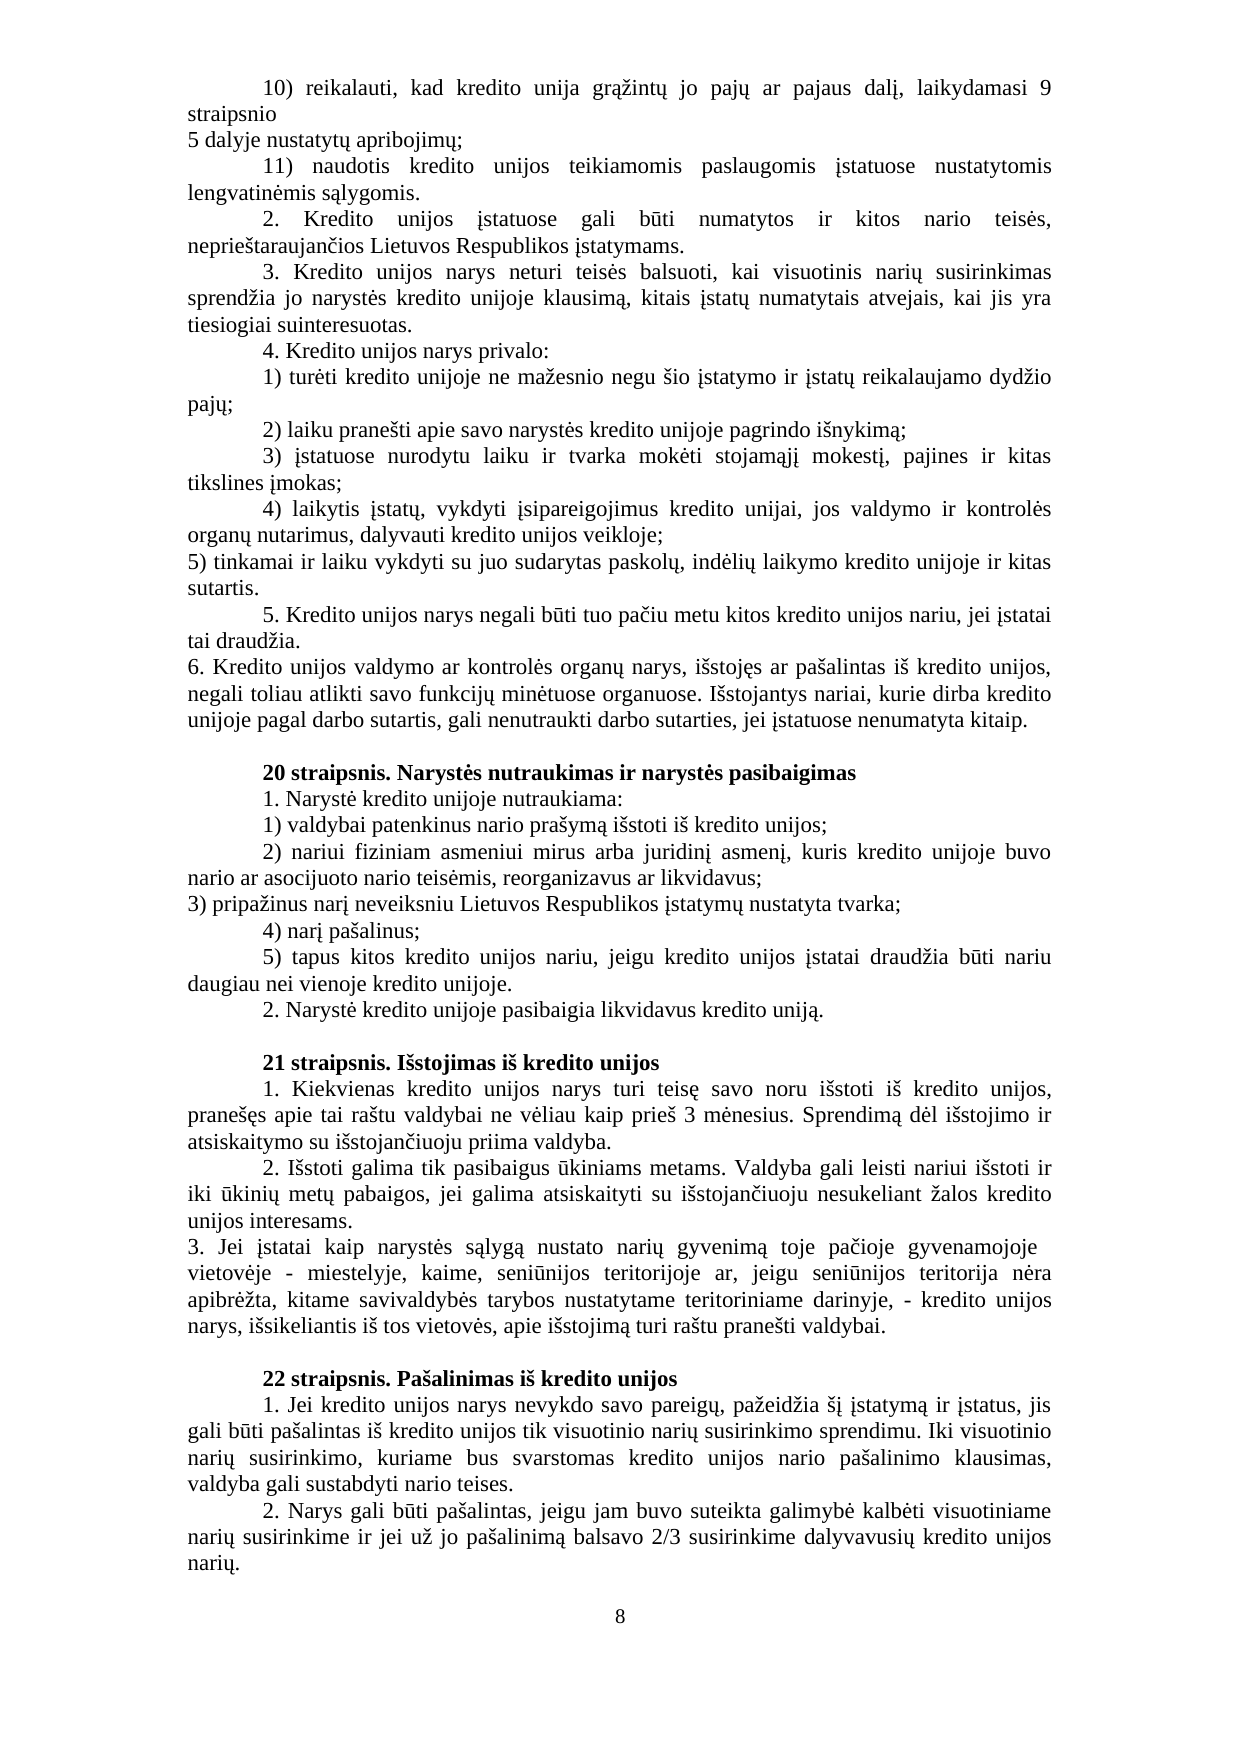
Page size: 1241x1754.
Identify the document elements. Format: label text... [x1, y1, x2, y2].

text 1) turėti kredito unijoje ne mažesnio negu šio įstatymo ir įstatų reikalaujamo dydžio pajų; [187, 363, 1053, 416]
text 10) reikalauti, kad kredito unija grąžintų jo pajų ar pajaus dalį, laikydamasi 9 straipsnio 5 dalyje nustatytų apribojimų; [187, 73, 1053, 153]
text 1) valdybai patenkinus nario prašymą išstoti iš kredito unijos; [187, 811, 1053, 838]
text 3) įstatuose nurodytu laiku ir tvarka mokėti stojamąjį mokestį, pajines ir kitas tikslines įmokas; [187, 442, 1053, 495]
text 22 straipsnis. Pašalinimas iš kredito unijos [187, 1365, 1053, 1391]
text 2. Narystė kredito unijoje pasibaigia likvidavus kredito uniją. [187, 996, 1053, 1022]
text 3. Jei įstatai kaip narystės sąlygą nustato narių gyvenimą toje pačioje gyvenamojoje vietovėje - miestelyje, kaime, seniūnijos teritorijoje ar, jeigu seniūnijos teritorija nėra apibrėžta, kitame savivaldybės tarybos nustatytame teritoriniame darinyje, - kredito unijos narys, išsikeliantis iš tos vietovės, apie išstojimą turi raštu pranešti valdybai. [187, 1233, 1053, 1338]
text 1. Jei kredito unijos narys nevykdo savo pareigų, pažeidžia šį įstatymą ir įstatus, jis gali būti pašalintas iš kredito unijos tik visuotinio narių susirinkimo sprendimu. Iki visuotinio narių susirinkimo, kuriame bus svarstomas kredito unijos nario pašalinimo klausimas, valdyba gali sustabdyti nario teises. [187, 1391, 1053, 1497]
text 5. Kredito unijos narys negali būti tuo pačiu metu kitos kredito unijos nariu, jei įstatai tai draudžia. [187, 601, 1053, 653]
text 21 straipsnis. Išstojimas iš kredito unijos [187, 1049, 1053, 1075]
text 4) laikytis įstatų, vykdyti įsipareigojimus kredito unijai, jos valdymo ir kontrolės organų nutarimus, dalyvauti kredito unijos veikloje; [187, 495, 1053, 548]
text 1. Narystė kredito unijoje nutraukiama: [187, 785, 1053, 811]
text 2. Kredito unijos įstatuose gali būti numatytos ir kitos nario teisės, neprieštaraujančios Lietuvos Respublikos įstatymams. [187, 205, 1053, 258]
text 2) nariui fiziniam asmeniui mirus arba juridinį asmenį, kuris kredito unijoje buvo nario ar asocijuoto nario teisėmis, reorganizavus ar likvidavus; [187, 838, 1053, 891]
text 3) pripažinus narį neveiksniu Lietuvos Respublikos įstatymų nustatyta tvarka; [187, 891, 1053, 917]
text 5) tapus kitos kredito unijos nariu, jeigu kredito unijos įstatai draudžia būti nariu daugiau nei vienoje kredito unijoje. [187, 943, 1053, 996]
text 4) narį pašalinus; [187, 917, 1053, 943]
text 20 straipsnis. Narystės nutraukimas ir narystės pasibaigimas [187, 759, 1053, 785]
text 2. Išstoti galima tik pasibaigus ūkiniams metams. Valdyba gali leisti nariui išstoti ir iki ūkinių metų pabaigos, jei galima atsiskaityti su išstojančiuoju nesukeliant žalos kredito unijos interesams. [187, 1154, 1053, 1233]
text 5) tinkamai ir laiku vykdyti su juo sudarytas paskolų, indėlių laikymo kredito unijoje ir kitas sutartis. [187, 548, 1053, 601]
text 4. Kredito unijos narys privalo: [187, 337, 1053, 363]
text 6. Kredito unijos valdymo ar kontrolės organų narys, išstojęs ar pašalintas iš kredito unijos, negali toliau atlikti savo funkcijų minėtuose organuose. Išstojantys nariai, kurie dirba kredito unijoje pagal darbo sutartis, gali nenutraukti darbo sutarties, jei įstatuose nenumatyta kitaip. [187, 653, 1053, 732]
text 1. Kiekvienas kredito unijos narys turi teisę savo noru išstoti iš kredito unijos, pranešęs apie tai raštu valdybai ne vėliau kaip prieš 3 mėnesius. Sprendimą dėl išstojimo ir atsiskaitymo su išstojančiuoju priima valdyba. [187, 1075, 1053, 1154]
text 3. Kredito unijos narys neturi teisės balsuoti, kai visuotinis narių susirinkimas sprendžia jo narystės kredito unijoje klausimą, kitais įstatų numatytais atvejais, kai jis yra tiesiogiai suinteresuotas. [187, 258, 1053, 337]
text 2) laiku pranešti apie savo narystės kredito unijoje pagrindo išnykimą; [187, 416, 1053, 442]
text 11) naudotis kredito unijos teikiamomis paslaugomis įstatuose nustatytomis lengvatinėmis sąlygomis. [187, 153, 1053, 205]
text 2. Narys gali būti pašalintas, jeigu jam buvo suteikta galimybė kalbėti visuotiniame narių susirinkime ir jei už jo pašalinimą balsavo 2/3 susirinkime dalyvavusių kredito unijos narių. [187, 1497, 1053, 1576]
